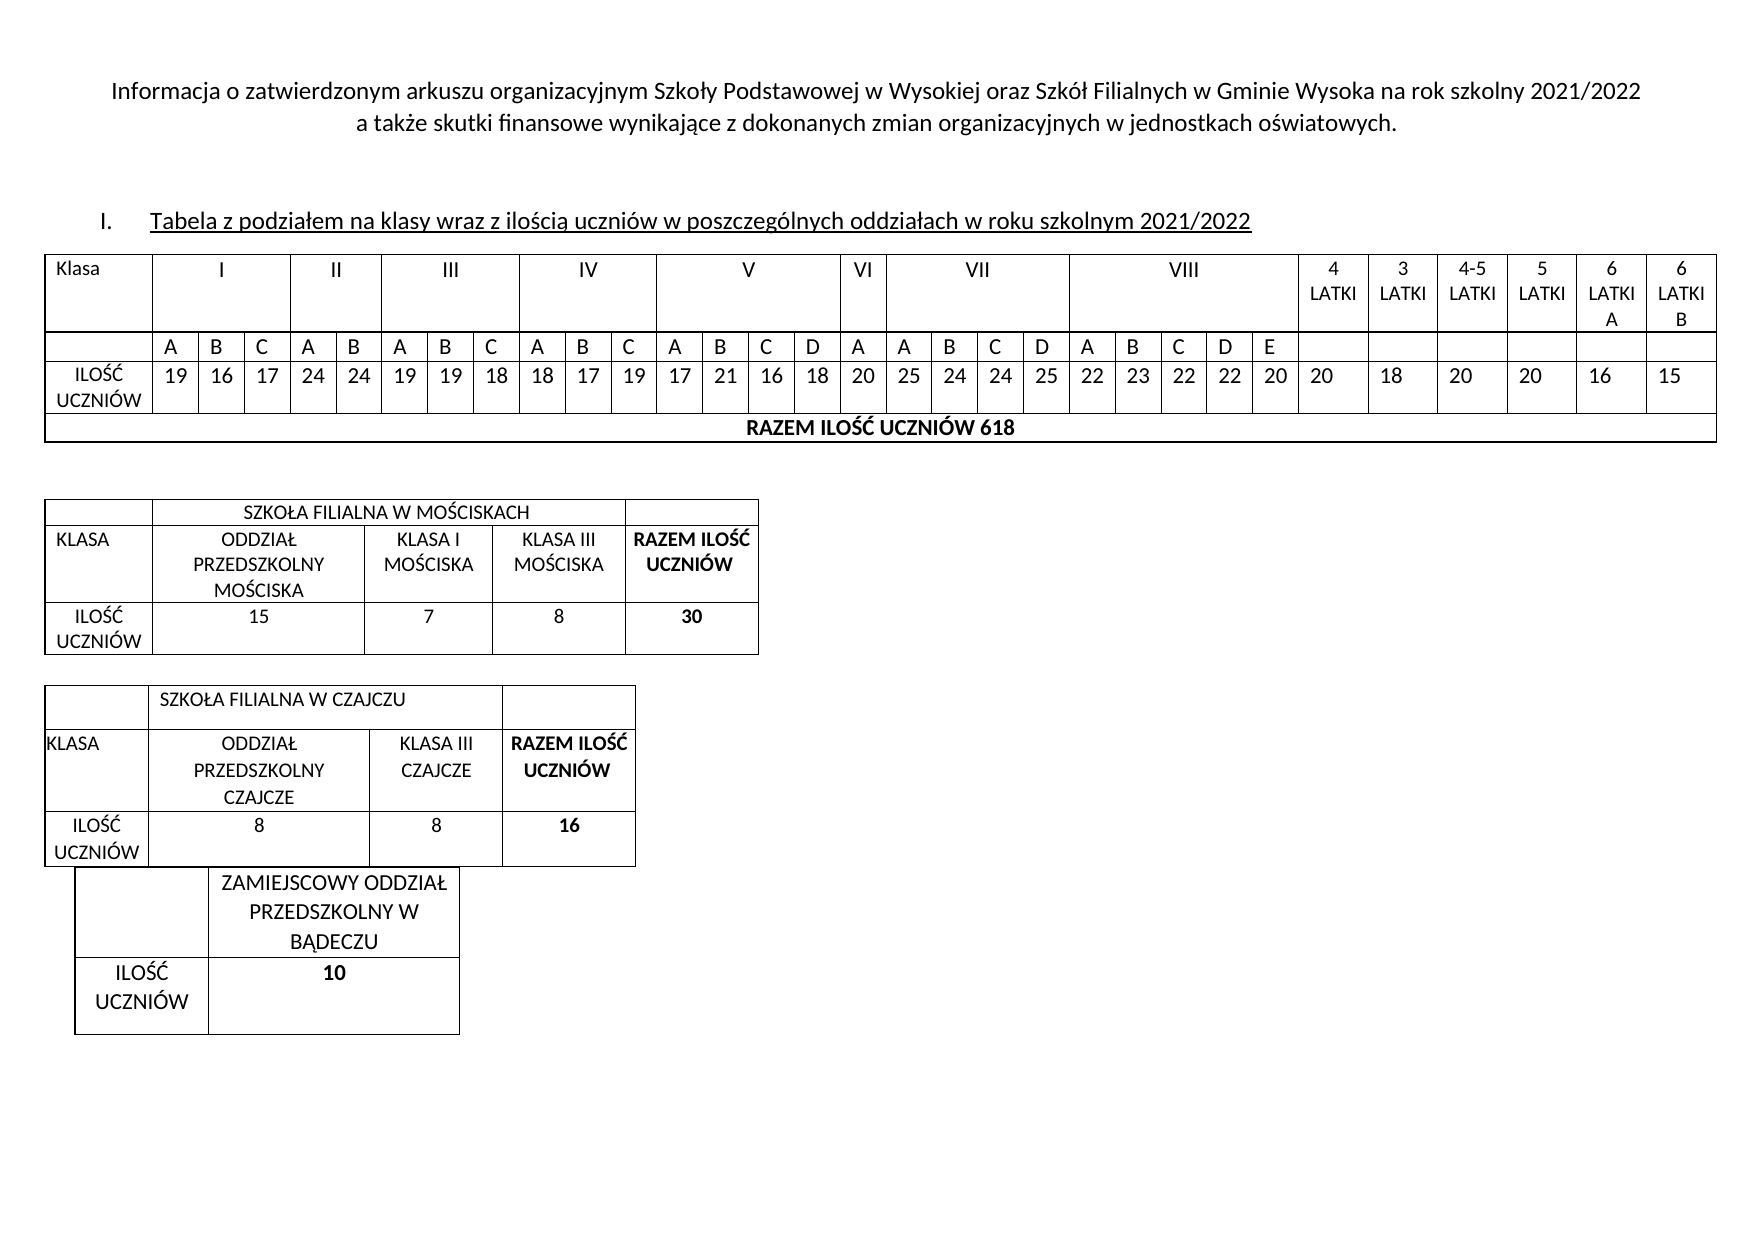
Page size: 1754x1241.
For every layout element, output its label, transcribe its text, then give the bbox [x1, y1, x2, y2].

table_cell 17 [566, 362, 611, 412]
table_cell ILOŚĆ UCZNIÓW [76, 958, 208, 1034]
table_cell RAZEM ILOŚĆ UCZNIÓW 618 [46, 414, 1716, 441]
table_cell A [153, 333, 198, 361]
table_cell 16 [749, 362, 794, 412]
table_cell C [245, 333, 290, 361]
table_cell B [337, 333, 381, 361]
table_cell 17 [657, 362, 702, 412]
table_header [626, 500, 758, 525]
table_cell 7 [365, 603, 492, 654]
table_cell [1577, 333, 1646, 361]
table_cell 8 [149, 812, 369, 866]
table_cell 25 [887, 362, 931, 412]
table_cell RAZEM ILOŚĆ UCZNIÓW [503, 730, 635, 811]
table_cell A [1070, 333, 1115, 361]
table_cell C [978, 333, 1023, 361]
table_cell [1647, 333, 1716, 361]
table_header VIII [1070, 255, 1298, 331]
table_cell 17 [245, 362, 290, 412]
table_cell 18 [1369, 362, 1437, 412]
table_header ZAMIEJSCOWY ODDZIAŁ PRZEDSZKOLNY W BĄDECZU [209, 868, 459, 957]
table_cell 24 [932, 362, 977, 412]
table_header IV [520, 255, 656, 331]
table_header VII [887, 255, 1069, 331]
table_header V [657, 255, 840, 331]
table_header [46, 500, 152, 525]
table_cell A [520, 333, 565, 361]
table_cell D [1024, 333, 1069, 361]
table_cell 19 [428, 362, 473, 412]
table_cell KLASA I MOŚCISKA [365, 526, 492, 602]
table_header 4 LATKI [1299, 255, 1368, 331]
table_cell A [887, 333, 931, 361]
table_cell 24 [978, 362, 1023, 412]
table_cell ODDZIAŁ PRZEDSZKOLNY MOŚCISKA [153, 526, 364, 602]
table_cell 16 [199, 362, 244, 412]
table_cell 16 [503, 812, 635, 866]
table_cell [46, 333, 152, 361]
table_cell 19 [382, 362, 427, 412]
table_cell 22 [1162, 362, 1206, 412]
table_cell ILOŚĆ UCZNIÓW [46, 812, 148, 866]
table_header [503, 686, 635, 729]
table_cell 18 [795, 362, 840, 412]
table_cell 20 [1438, 362, 1507, 412]
table_cell C [1162, 333, 1206, 361]
table_cell [1369, 333, 1437, 361]
table_cell 23 [1116, 362, 1161, 412]
table_cell B [428, 333, 473, 361]
table_cell 19 [612, 362, 656, 412]
table_cell [1438, 333, 1507, 361]
table_cell KLASA [46, 730, 148, 811]
table_cell ODDZIAŁ PRZEDSZKOLNY CZAJCZE [149, 730, 369, 811]
table_header SZKOŁA FILIALNA W CZAJCZU [149, 686, 502, 729]
table_header VI [841, 255, 886, 331]
table_cell 10 [209, 958, 459, 1034]
table_cell A [382, 333, 427, 361]
table_cell A [657, 333, 702, 361]
table_cell RAZEM ILOŚĆ UCZNIÓW [626, 526, 758, 602]
table_cell 18 [474, 362, 519, 412]
table_cell KLASA III CZAJCZE [370, 730, 502, 811]
table_cell B [703, 333, 748, 361]
table_header [46, 686, 148, 729]
table_cell [1299, 333, 1368, 361]
table_cell D [795, 333, 840, 361]
table_cell 20 [841, 362, 886, 412]
table_cell KLASA [46, 526, 152, 602]
table_cell C [612, 333, 656, 361]
table_cell 15 [153, 603, 364, 654]
table_cell 19 [153, 362, 198, 412]
table_cell B [1116, 333, 1161, 361]
table_header Klasa [46, 255, 152, 331]
table_cell [1508, 333, 1576, 361]
table_cell 8 [370, 812, 502, 866]
table_header 5 LATKI [1508, 255, 1576, 331]
table_cell ILOŚĆ UCZNIÓW [46, 362, 152, 412]
table_header 6 LATKI A [1577, 255, 1646, 331]
table_header 3 LATKI [1369, 255, 1437, 331]
table_cell C [474, 333, 519, 361]
table_cell 25 [1024, 362, 1069, 412]
table_cell 24 [291, 362, 336, 412]
table_cell KLASA III MOŚCISKA [493, 526, 625, 602]
table_cell ILOŚĆ UCZNIÓW [46, 603, 152, 654]
table_cell B [566, 333, 611, 361]
table_cell B [932, 333, 977, 361]
table_cell 20 [1508, 362, 1576, 412]
table_header I [153, 255, 290, 331]
table_cell 22 [1207, 362, 1252, 412]
table_cell E [1253, 333, 1298, 361]
table_cell 20 [1253, 362, 1298, 412]
table_cell D [1207, 333, 1252, 361]
table_cell 24 [337, 362, 381, 412]
table_header 4-5 LATKI [1438, 255, 1507, 331]
table_cell C [749, 333, 794, 361]
table_header 6 LATKI B [1647, 255, 1716, 331]
table_cell 21 [703, 362, 748, 412]
table_cell 16 [1577, 362, 1646, 412]
table_cell 30 [626, 603, 758, 654]
table_cell 15 [1647, 362, 1716, 412]
table_cell A [841, 333, 886, 361]
table_cell 20 [1299, 362, 1368, 412]
list Tabela z podziałem na klasy wraz z ilością uczniów w poszczególnych oddziałach w roku szkolnym 2021/2022 [112, 205, 1679, 236]
table_cell B [199, 333, 244, 361]
table_header SZKOŁA FILIALNA W MOŚCISKACH [153, 500, 625, 525]
table_cell 8 [493, 603, 625, 654]
text Informacja o zatwierdzonym arkuszu organizacyjnym Szkoły Podstawowej w Wysokiej oraz Szkół Filialnych w Gminie Wysoka na rok szkolny 2021/2022 a także skutki finansowe wynikające z dokonanych zmian organizacyjnych w jednostkach oświatowych. [75, 75, 1679, 138]
table_cell 22 [1070, 362, 1115, 412]
table_header III [382, 255, 519, 331]
table_header II [291, 255, 381, 331]
table_cell A [291, 333, 336, 361]
table_cell 18 [520, 362, 565, 412]
table_header [76, 868, 208, 957]
